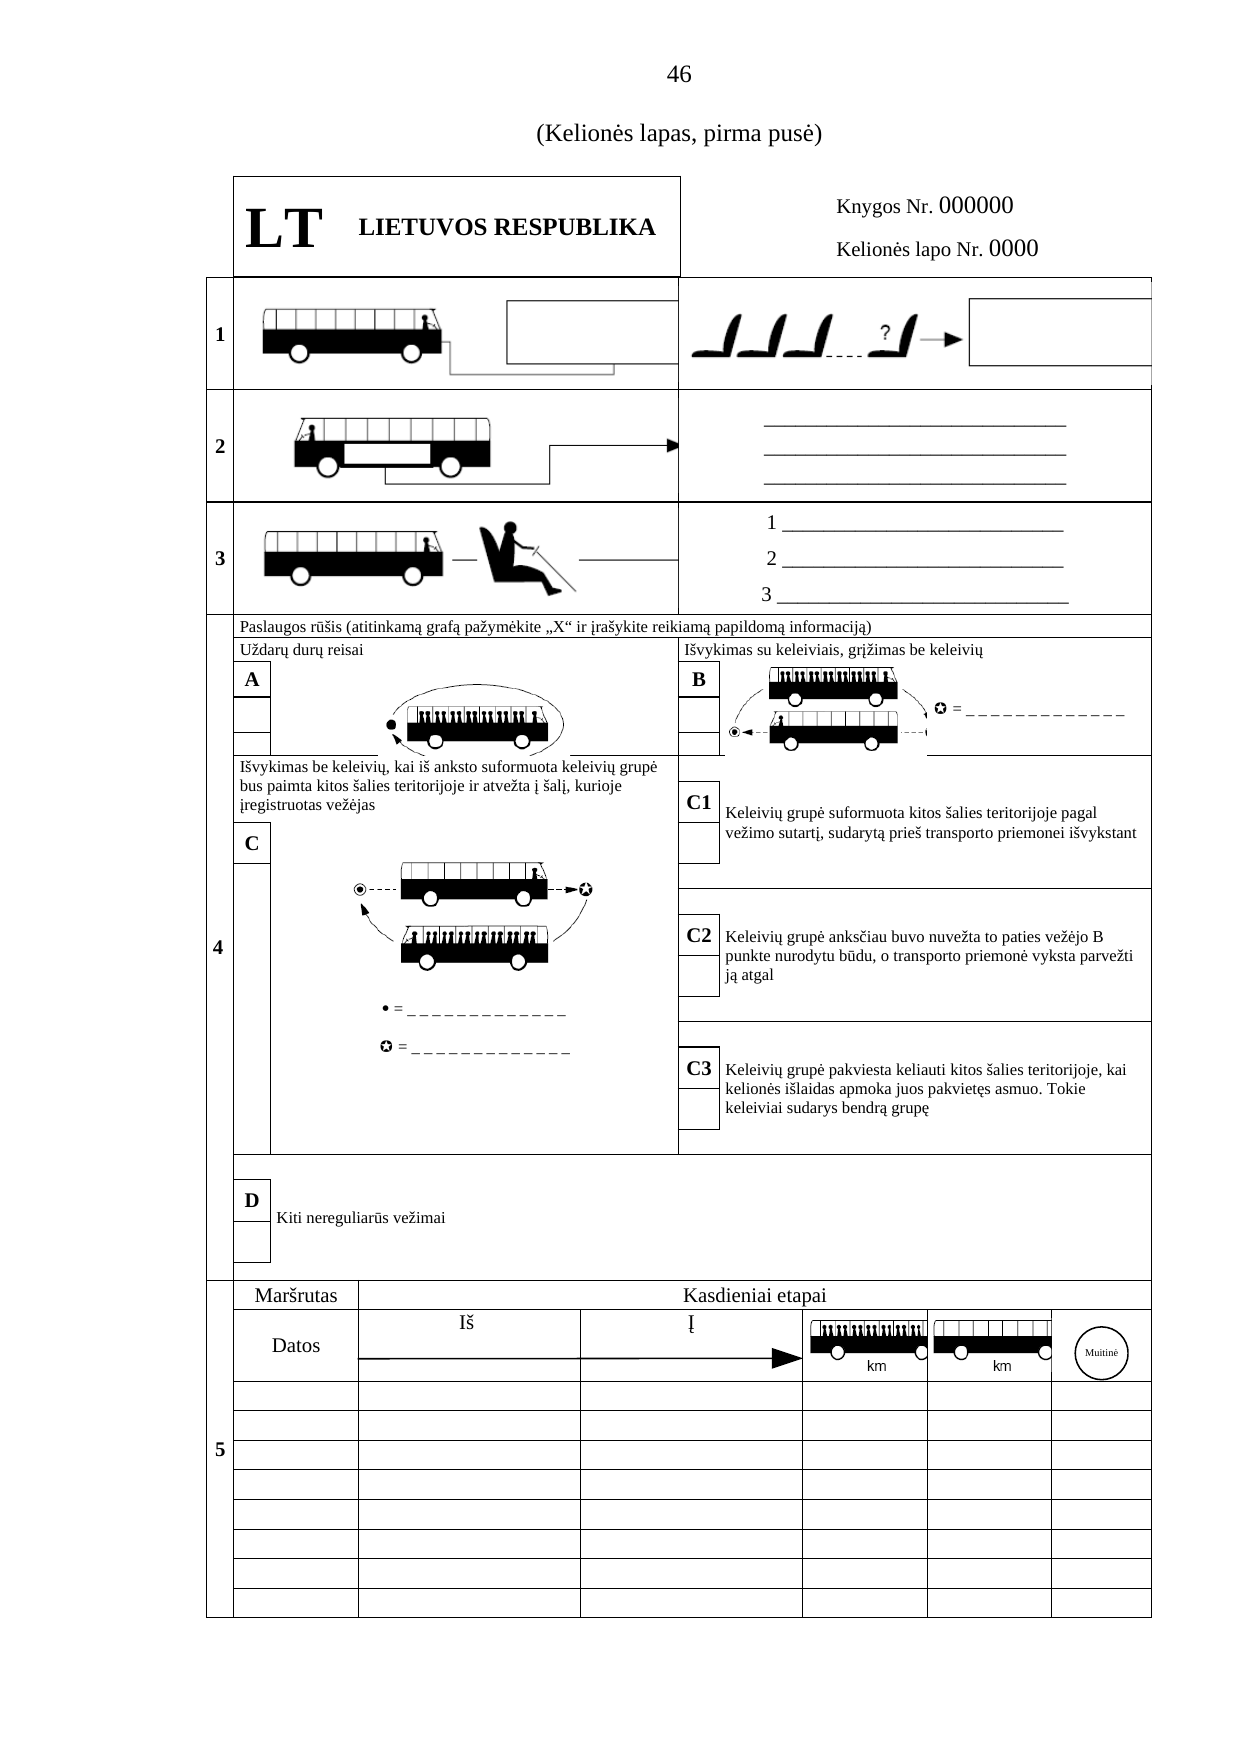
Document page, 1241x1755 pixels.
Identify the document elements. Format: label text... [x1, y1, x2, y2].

table_cell Į [581, 1310, 802, 1357]
table_cell [234, 1263, 270, 1280]
table_cell [679, 889, 719, 913]
table_cell D [234, 1180, 270, 1221]
table_cell Išvykimas su keleiviais, grįžimas be keleivių [679, 638, 1151, 661]
table_cell [359, 1382, 580, 1410]
table_cell [1052, 1559, 1151, 1588]
table_cell [679, 756, 719, 781]
table_header [679, 278, 1151, 389]
table_cell [581, 1530, 802, 1558]
table_cell Kasdieniai etapai [359, 1281, 1151, 1309]
table_cell [234, 698, 270, 732]
table_cell Kiti nereguliarūs vežimai [270, 1155, 1151, 1280]
table_cell [928, 1411, 1051, 1440]
table_cell [359, 1441, 580, 1469]
table_cell [679, 997, 719, 1021]
table_cell Maršrutas [234, 1281, 358, 1309]
table_header Knygos Nr. 000000 Kelionės lapo Nr. 0000 [830, 176, 1152, 276]
table_cell [1052, 1530, 1151, 1558]
table_cell [803, 1530, 927, 1558]
table_cell Datos [234, 1310, 358, 1381]
table_cell (ženklas) [1052, 1310, 1151, 1381]
table_cell [928, 1530, 1051, 1558]
table_cell 2 [207, 390, 233, 501]
table_cell [679, 1089, 719, 1129]
table_cell Keleivių grupė pakviesta keliauti kitos šalies teritorijoje, kai kelionės išlaidas apmoka juos pakvietęs asmuo. Tokie keleiviai sudarys bendrą grupę [719, 1022, 1151, 1154]
table_cell 5 [207, 1281, 233, 1617]
table_cell [359, 1411, 580, 1440]
table_cell [803, 1411, 927, 1440]
table_cell _____________________________ _____________________________ _____________________________ [679, 390, 1151, 501]
table_cell [359, 1559, 580, 1588]
table_cell [679, 956, 719, 996]
table_cell 4 [207, 615, 233, 1280]
table_cell [679, 733, 719, 755]
table_cell [803, 1470, 927, 1499]
table_cell B [679, 662, 719, 696]
table_cell A [234, 662, 270, 696]
table_cell [803, 1500, 927, 1528]
text (Kelionės lapas, pirma pusė) [177, 118, 1181, 147]
table_cell [679, 698, 719, 732]
table_cell (schema) [271, 661, 678, 755]
table_cell 1 ___________________________ 2 ___________________________ 3 ____________________________ [679, 503, 1151, 614]
table_cell Keleivių grupė anksčiau buvo nuvežta to paties vežėjo B punkte nurodytu būdu, o transporto priemonė vyksta parvežti ją atgal [719, 889, 1151, 1021]
table_cell [1052, 1382, 1151, 1410]
table_cell [679, 1130, 719, 1154]
table_cell [581, 1500, 802, 1528]
table_cell [359, 1530, 580, 1558]
table_cell Keleivių grupė suformuota kitos šalies teritorijoje pagal vežimo sutartį, sudarytą prieš transporto priemonei išvykstant [719, 756, 1151, 888]
table_cell [928, 1382, 1051, 1410]
table_cell (schema) (ženklas) = _ _ _ _ _ _ _ _ _ _ _ _ _ (ženklas) = _ _ _ _ _ _ _ _ _ _ _ _ _ [271, 822, 678, 1154]
table_cell [234, 1530, 358, 1558]
table_cell [679, 1022, 719, 1046]
table_cell [803, 1382, 927, 1410]
table_header [234, 278, 678, 389]
table_cell [234, 503, 678, 614]
table_cell [234, 1411, 358, 1440]
table_cell [720, 661, 927, 755]
table_header 1 [207, 278, 233, 389]
table_cell C2 [679, 915, 719, 955]
table_cell C [234, 823, 270, 863]
table_cell [581, 1559, 802, 1588]
table_cell [359, 1470, 580, 1499]
table_cell [234, 1500, 358, 1528]
table_cell [928, 1441, 1051, 1469]
table_cell [803, 1559, 927, 1588]
table_cell [803, 1441, 927, 1469]
table_cell [679, 864, 719, 888]
table_cell (ženklas) = _ _ _ _ _ _ _ _ _ _ _ _ _ (schema) [927, 661, 1151, 755]
table_cell [581, 1411, 802, 1440]
table_cell Uždarų durų reisai [234, 638, 678, 661]
table_cell [679, 823, 719, 863]
table_cell C3 [679, 1048, 719, 1088]
table_cell [234, 390, 678, 501]
table_cell [1052, 1500, 1151, 1528]
table_cell [234, 1222, 270, 1262]
table_cell [581, 1470, 802, 1499]
table_cell [359, 1500, 580, 1528]
table_cell [581, 1441, 802, 1469]
table_header [207, 176, 233, 276]
table_cell [234, 864, 270, 1154]
table_header [681, 176, 830, 276]
table_cell [234, 1382, 358, 1410]
table_cell [1052, 1411, 1151, 1440]
table_cell [234, 1155, 270, 1179]
table_cell [234, 1441, 358, 1469]
table_cell [928, 1470, 1051, 1499]
table_cell [928, 1500, 1051, 1528]
table_cell [234, 733, 270, 755]
table_cell [1052, 1470, 1151, 1499]
table_cell [1052, 1441, 1151, 1469]
table_header LT [234, 177, 334, 276]
table_cell [928, 1589, 1051, 1617]
table_cell (ženklas) [803, 1310, 927, 1381]
table_cell [803, 1589, 927, 1617]
table_cell (ženklas) [928, 1310, 1051, 1381]
table_cell [234, 1559, 358, 1588]
table_cell [928, 1559, 1051, 1588]
table_cell Išvykimas be keleivių, kai iš anksto suformuota keleivių grupė bus paimta kitos šalies teritorijoje ir atvežta į šalį, kurioje įregistruotas vežėjas [234, 756, 678, 822]
table_cell [359, 1589, 580, 1617]
table_cell [581, 1589, 802, 1617]
table_cell [234, 1470, 358, 1499]
table_cell [581, 1360, 802, 1381]
table_cell [581, 1382, 802, 1410]
table_cell C1 [679, 782, 719, 822]
table_cell Iš –––––> [359, 1360, 580, 1381]
table_cell [234, 1589, 358, 1617]
table_cell [1052, 1589, 1151, 1617]
table_cell Iš –––––> [359, 1310, 580, 1357]
table_header LIETUVOS RESPUBLIKA [334, 177, 680, 276]
table_cell Paslaugos rūšis (atitinkamą grafą pažymėkite „X“ ir įrašykite reikiamą papildomą informaciją) [234, 615, 1151, 637]
table_cell 3 [207, 503, 233, 614]
